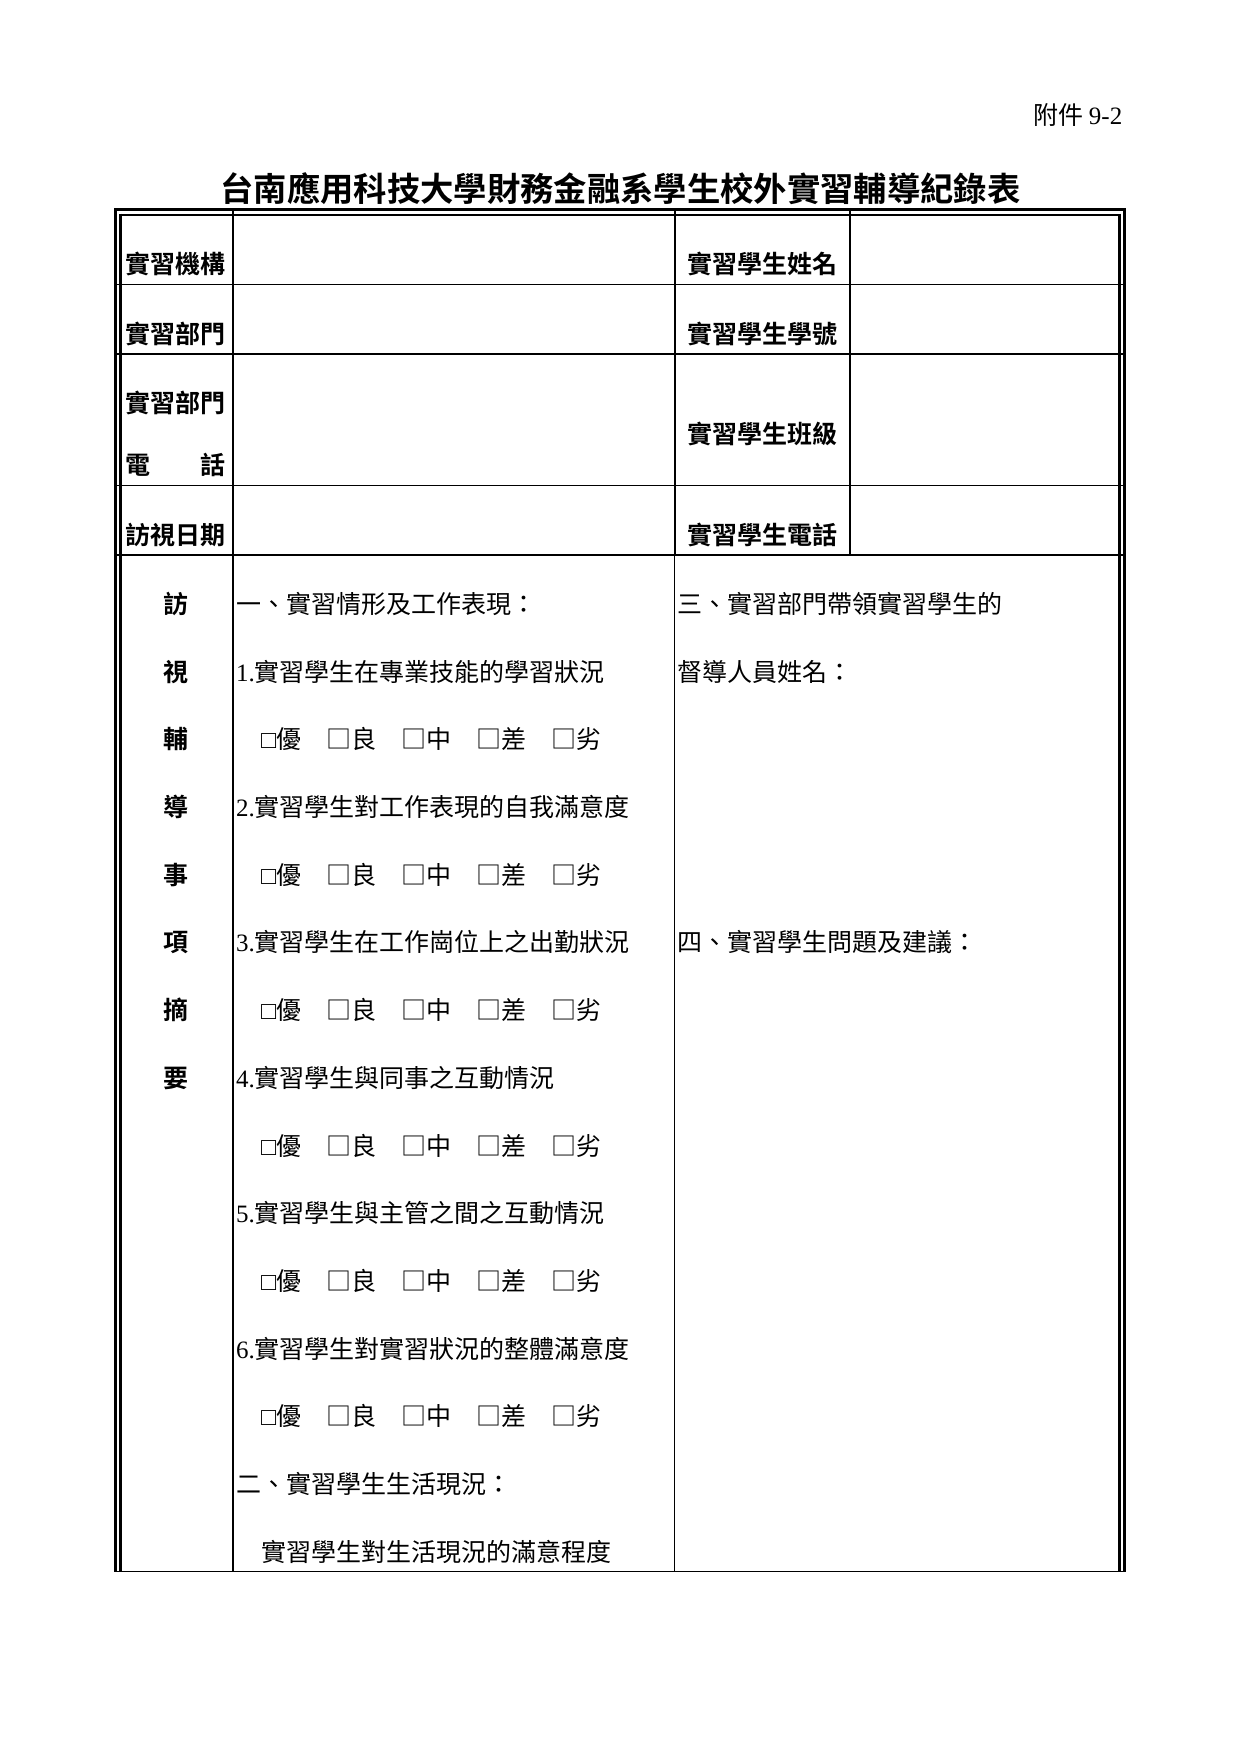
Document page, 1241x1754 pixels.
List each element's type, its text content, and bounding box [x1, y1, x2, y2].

table_cell 實習部門 [122, 285, 232, 353]
table_cell 實習部門電 話 [122, 355, 232, 485]
table_header [851, 211, 1122, 284]
table_cell [851, 285, 1118, 353]
table_cell 實習學生學號 [676, 285, 849, 353]
table_cell 訪視日期 [122, 486, 232, 554]
table_cell 三、實習部門帶領實習學生的 督導人員姓名： 四、實習學生問題及建議： [675, 556, 1118, 1571]
table_cell 一、實習情形及工作表現： 1.實習學生在專業技能的學習狀況 □優 □良 □中 □差 □劣 2.實習學生對工作表現的自我滿意度 □優 □良 □中 □差 □劣 3.實習學生在工作崗位上之出勤狀況 □優 □良 □中 □差 □劣 4.實習學生與同事之互動情況 □優 □良 □中 □差 □劣 5.實習學生與主管之間之互動情況 □優 □良 □中 □差 □劣 6.實習學生對實習狀況的整體滿意度 □優 □良 □中 □差 □劣 二、實習學生生活現況： 實習學生對生活現況的滿意程度 [234, 556, 674, 1571]
table_cell [851, 355, 1118, 485]
table_header 實習機構 [118, 211, 232, 284]
table_cell [234, 355, 674, 485]
table_header [851, 216, 1118, 284]
table_cell 實習學生班級 [676, 355, 849, 485]
text [1019, 88, 1148, 137]
table_header 實習學生姓名 [676, 216, 849, 284]
table_cell [234, 486, 674, 554]
table_cell 訪 視 輔 導 事 項 摘 要 [122, 556, 232, 1571]
text 台南應用科技大學財務金融系學生校外實習輔導紀錄表 [118, 146, 1122, 208]
table_cell [234, 285, 674, 353]
text 附件9-2 [1034, 96, 1133, 130]
table_cell 實習學生電話 [676, 486, 849, 554]
table_cell [851, 486, 1118, 554]
table_header [234, 216, 674, 284]
